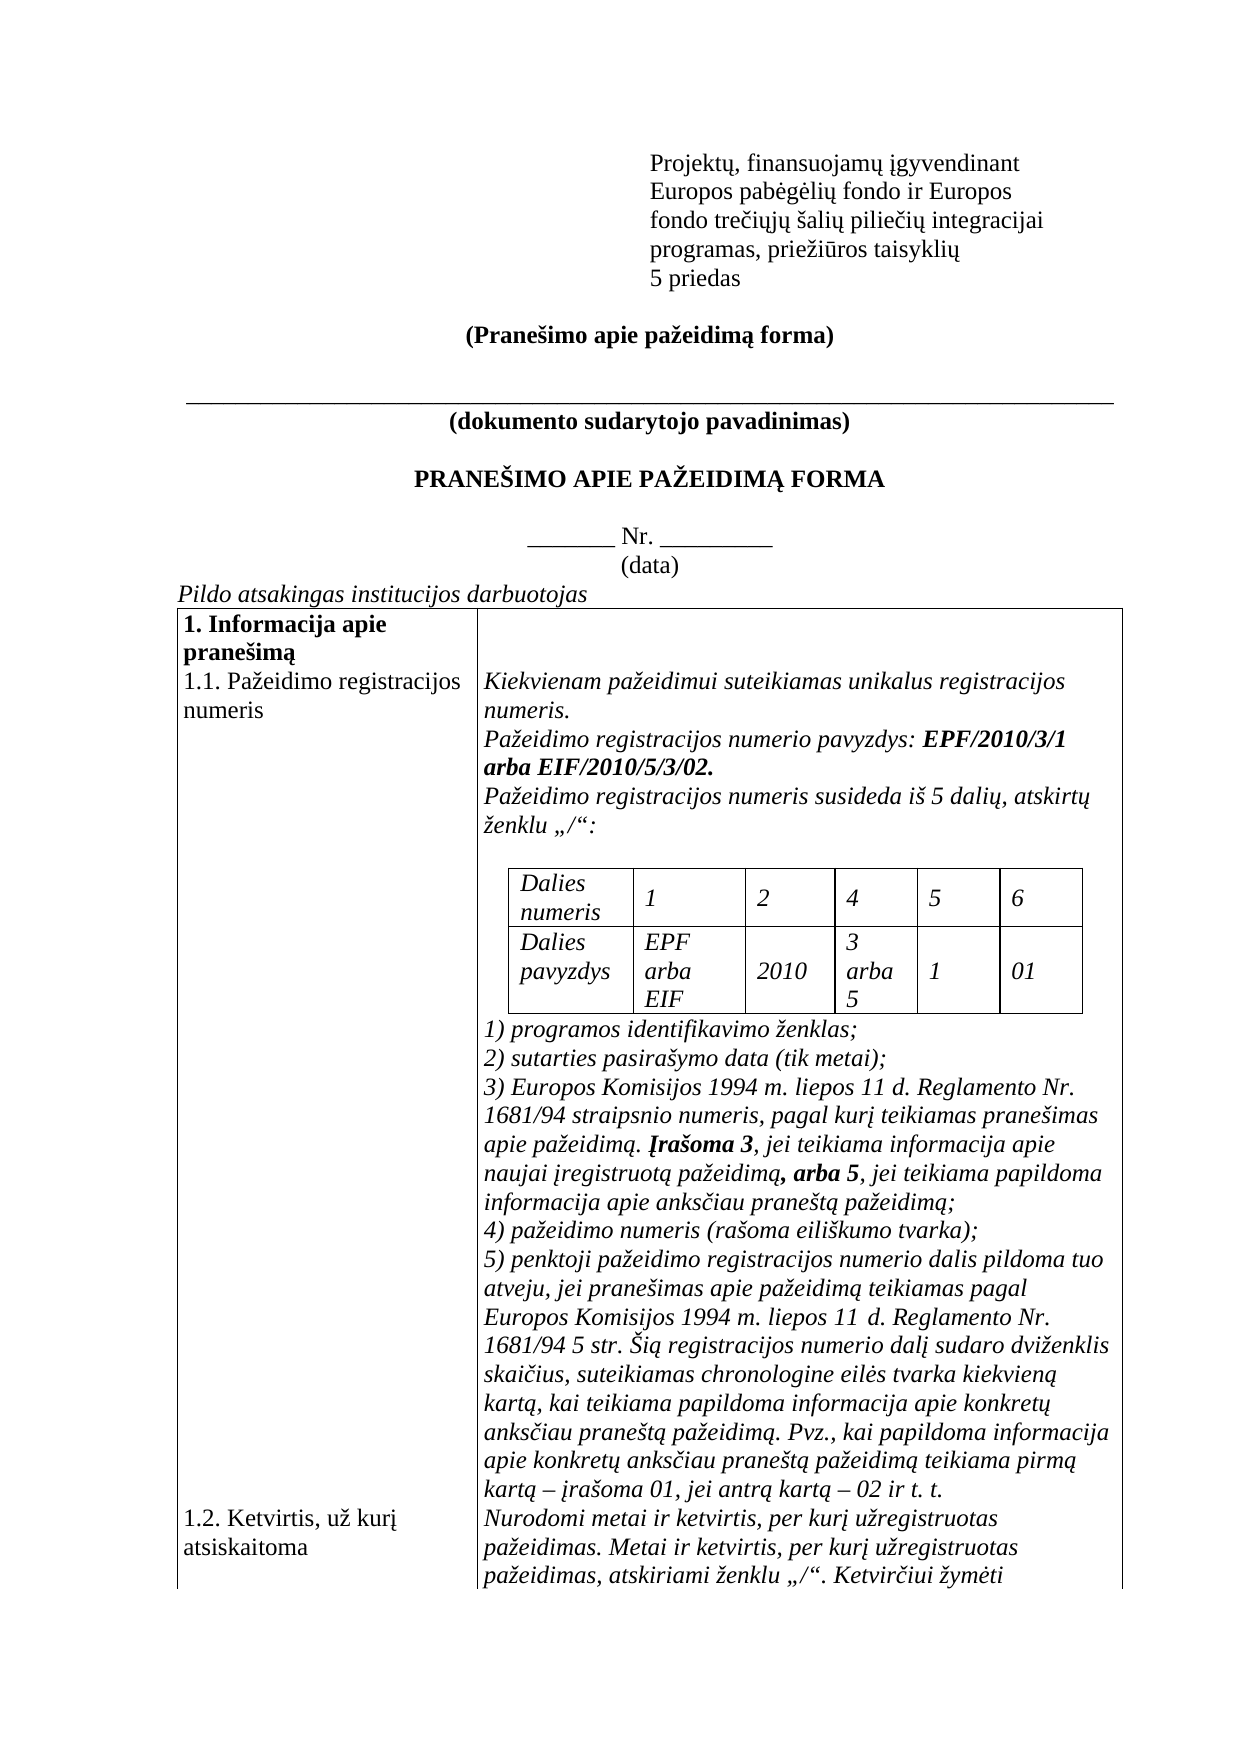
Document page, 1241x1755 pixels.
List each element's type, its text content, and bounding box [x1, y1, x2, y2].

table_cell EPF arba EIF [634, 927, 745, 1013]
table_cell 3 arba 5 [836, 927, 917, 1013]
table_cell 4 [836, 869, 917, 926]
text (dokumento sudarytojo pavadinimas) [177, 406, 1122, 435]
table_cell 01 [1001, 927, 1082, 1013]
text 5 priedas [649, 263, 1122, 291]
text fondo trečiųjų šalių piliečių integracijai [649, 205, 1122, 234]
text Europos pabėgėlių fondo ir Europos [649, 176, 1122, 205]
text (data) [177, 550, 1122, 579]
table_cell 1) programos identifikavimo ženklas; 2) sutarties pasirašymo data (tik metai); 3) Europos Komisijos 1994 m. liepos 11 d. Reglamento Nr. 1681/94 straipsnio numeris, pagal kurį teikiamas pranešimas apie pažeidimą. Įrašoma 3, jei teikiama informacija apie naujai įregistruotą pažeidimą, arba 5, jei teikiama papildoma informacija apie anksčiau praneštą pažeidimą; 4) pažeidimo numeris (rašoma eiliškumo tvarka); 5) penktoji pažeidimo registracijos numerio dalis pildoma tuo atveju, jei pranešimas apie pažeidimą teikiamas pagal Europos Komisijos 1994 m. liepos 11 d. Reglamento Nr. 1681/94 5 str. Šią registracijos numerio dalį sudaro dviženklis skaičius, suteikiamas chronologine eilės tvarka kiekvieną kartą, kai teikiama papildoma informacija apie konkretų anksčiau praneštą pažeidimą. Pvz., kai papildoma informacija apie konkretų anksčiau praneštą pažeidimą teikiama pirmą kartą – įrašoma 01, jei antrą kartą – 02 ir t. t. [478, 1013, 1122, 1503]
table_cell 5 [918, 869, 999, 926]
text Projektų, finansuojamų įgyvendinant [649, 148, 1122, 176]
table_cell [1083, 868, 1122, 926]
table_cell [478, 868, 508, 926]
text _ [177, 378, 1122, 406]
table_cell [1083, 926, 1122, 1013]
table_cell 2010 [746, 927, 834, 1013]
table_cell 1.2. Ketvirtis, už kurį atsiskaitoma [178, 1503, 477, 1589]
table_cell Nurodomi metai ir ketvirtis, per kurį užregistruotas pažeidimas. Metai ir ketvirtis, per kurį užregistruotas pažeidimas, atskiriami ženklu „/“. Ketvirčiui žymėti [478, 1503, 1122, 1589]
text _______ Nr. _________ [177, 521, 1122, 550]
table_cell 2 [746, 869, 834, 926]
table_cell 1 [634, 869, 745, 926]
text (Pranešimo apie pažeidimą forma) [177, 320, 1122, 349]
table_cell 1 [918, 927, 999, 1013]
table_header 1. Informacija apie pranešimą [178, 609, 477, 666]
table_cell [478, 926, 508, 1013]
table_cell 6 [1001, 869, 1082, 926]
table_cell Kiekvienam pažeidimui suteikiamas unikalus registracijos numeris. Pažeidimo registracijos numerio pavyzdys: EPF/2010/3/1 arba EIF/2010/5/3/02. Pažeidimo registracijos numeris susideda iš 5 dalių, atskirtų ženklu „/“: [478, 666, 1122, 867]
table_cell 1.1. Pažeidimo registracijos numeris [178, 666, 477, 1503]
text Pildo atsakingas institucijos darbuotojas [177, 579, 1122, 608]
table_cell Dalies pavyzdys [509, 927, 633, 1013]
table_cell Dalies numeris [509, 869, 633, 926]
table_header [478, 609, 1122, 666]
text programas, priežiūros taisyklių [649, 234, 1122, 263]
text PranešimO apie pažeidimą FORMA [177, 464, 1122, 493]
